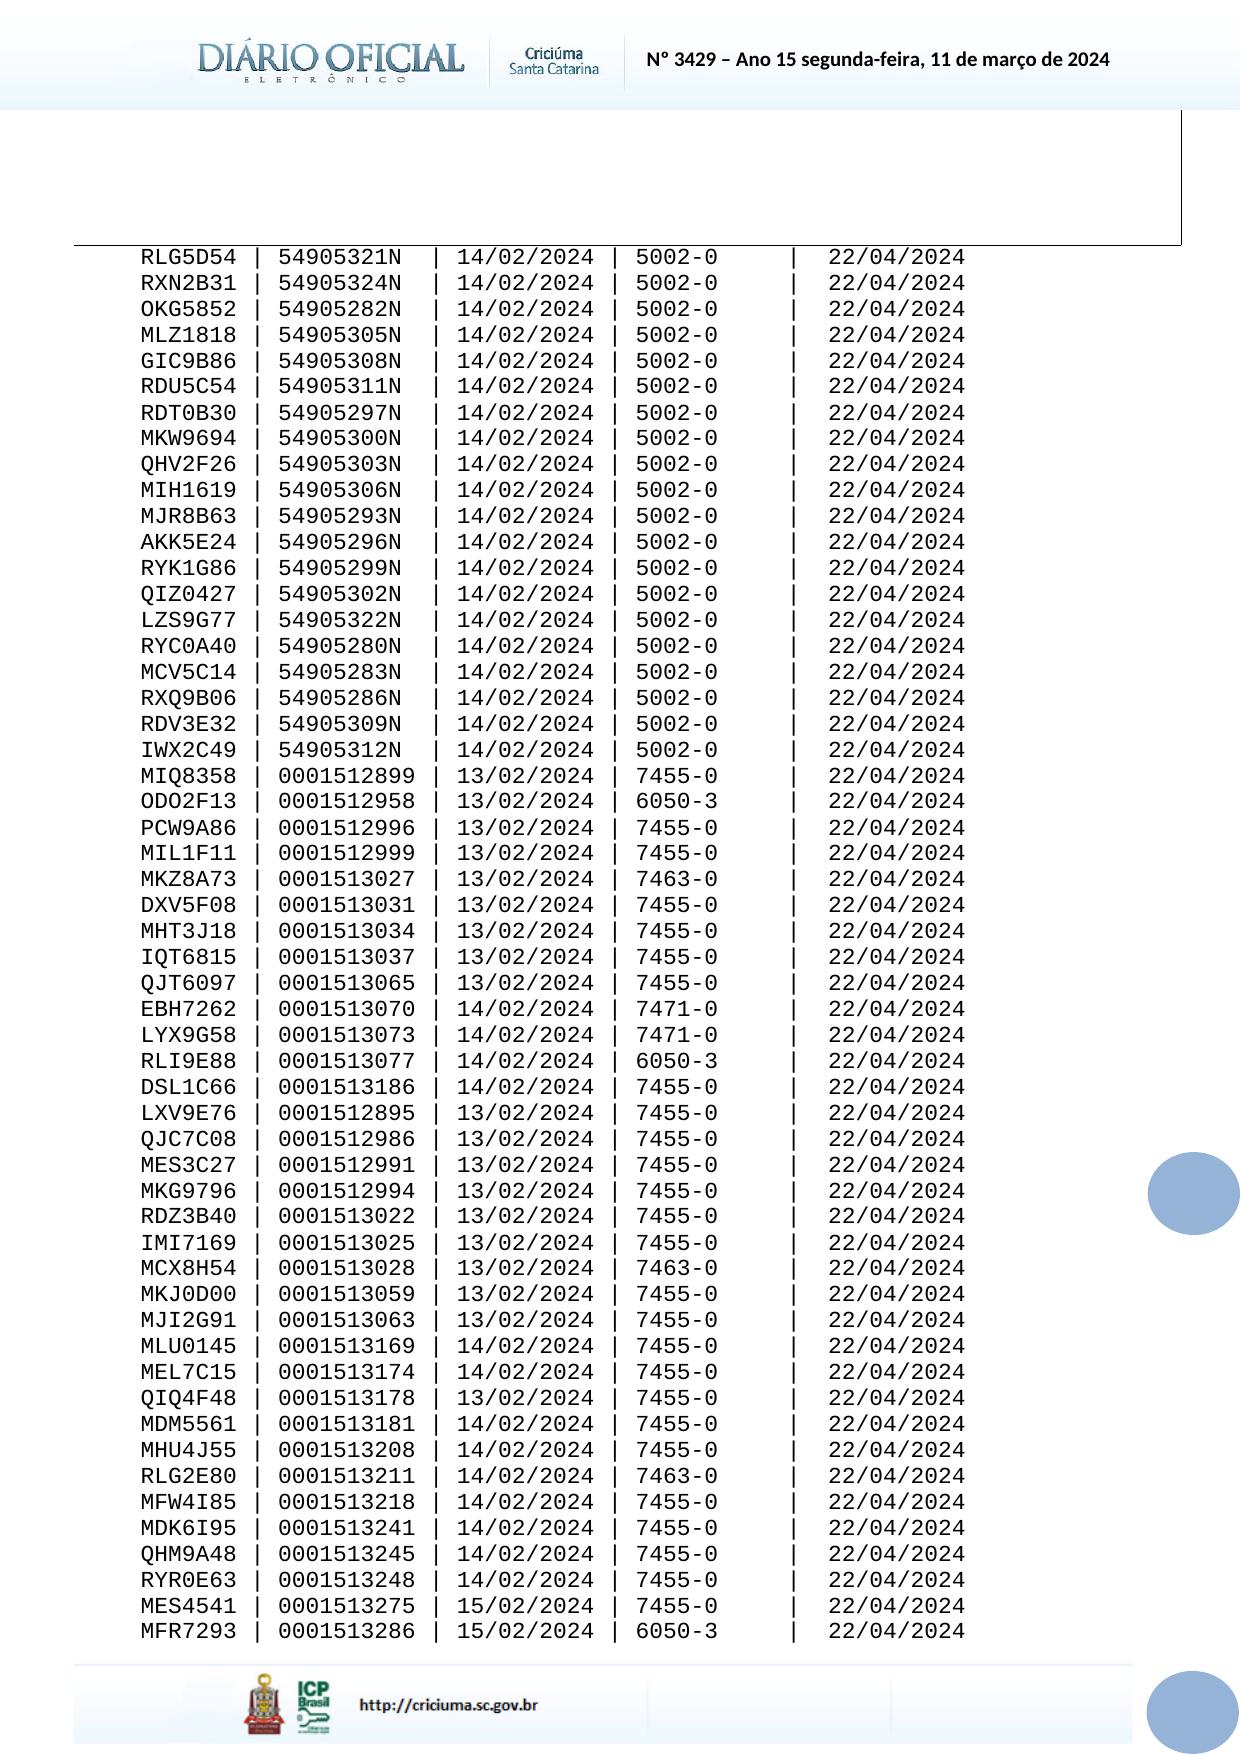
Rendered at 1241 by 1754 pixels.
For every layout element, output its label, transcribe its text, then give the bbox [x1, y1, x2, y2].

text QJC7C08 | 0001512986 | 13/02/2024 | 7455-0 | 22/04/2024 [44, 1127, 1181, 1153]
text QIZ0427 | 54905302N | 14/02/2024 | 5002-0 | 22/04/2024 [44, 582, 1181, 608]
text MKW9694 | 54905300N | 14/02/2024 | 5002-0 | 22/04/2024 [44, 427, 1181, 453]
text MCX8H54 | 0001513028 | 13/02/2024 | 7463-0 | 22/04/2024 [44, 1257, 1181, 1283]
text RDV3E32 | 54905309N | 14/02/2024 | 5002-0 | 22/04/2024 [44, 712, 1181, 738]
text QHM9A48 | 0001513245 | 14/02/2024 | 7455-0 | 22/04/2024 [44, 1542, 1181, 1568]
text RLG2E80 | 0001513211 | 14/02/2024 | 7463-0 | 22/04/2024 [44, 1464, 1181, 1490]
text MES4541 | 0001513275 | 15/02/2024 | 7455-0 | 22/04/2024 [44, 1594, 1181, 1620]
text QJT6097 | 0001513065 | 13/02/2024 | 7455-0 | 22/04/2024 [44, 971, 1181, 997]
text MJI2G91 | 0001513063 | 13/02/2024 | 7455-0 | 22/04/2024 [44, 1309, 1181, 1334]
text MDK6I95 | 0001513241 | 14/02/2024 | 7455-0 | 22/04/2024 [44, 1516, 1181, 1542]
text MFR7293 | 0001513286 | 15/02/2024 | 6050-3 | 22/04/2024 [44, 1620, 1181, 1646]
text RLI9E88 | 0001513077 | 14/02/2024 | 6050-3 | 22/04/2024 [44, 1049, 1181, 1075]
text LYX9G58 | 0001513073 | 14/02/2024 | 7471-0 | 22/04/2024 [44, 1023, 1181, 1049]
text MLZ1818 | 54905305N | 14/02/2024 | 5002-0 | 22/04/2024 [44, 323, 1181, 349]
text MKG9796 | 0001512994 | 13/02/2024 | 7455-0 | 22/04/2024 [44, 1179, 1150, 1205]
text IWX2C49 | 54905312N | 14/02/2024 | 5002-0 | 22/04/2024 [44, 738, 1181, 764]
text MJR8B63 | 54905293N | 14/02/2024 | 5002-0 | 22/04/2024 [44, 504, 1181, 531]
text MIQ8358 | 0001512899 | 13/02/2024 | 7455-0 | 22/04/2024 [44, 764, 1181, 790]
text ODO2F13 | 0001512958 | 13/02/2024 | 6050-3 | 22/04/2024 [44, 790, 1181, 816]
text EBH7262 | 0001513070 | 14/02/2024 | 7471-0 | 22/04/2024 [44, 997, 1181, 1023]
text MIH1619 | 54905306N | 14/02/2024 | 5002-0 | 22/04/2024 [44, 479, 1181, 504]
text MIL1F11 | 0001512999 | 13/02/2024 | 7455-0 | 22/04/2024 [44, 842, 1181, 868]
text MFW4I85 | 0001513218 | 14/02/2024 | 7455-0 | 22/04/2024 [44, 1490, 1181, 1516]
text DXV5F08 | 0001513031 | 13/02/2024 | 7455-0 | 22/04/2024 [44, 894, 1181, 919]
text MKJ0D00 | 0001513059 | 13/02/2024 | 7455-0 | 22/04/2024 [44, 1283, 1181, 1309]
text DSL1C66 | 0001513186 | 14/02/2024 | 7455-0 | 22/04/2024 [44, 1075, 1181, 1101]
text MHT3J18 | 0001513034 | 13/02/2024 | 7455-0 | 22/04/2024 [44, 919, 1181, 946]
text LXV9E76 | 0001512895 | 13/02/2024 | 7455-0 | 22/04/2024 [44, 1101, 1181, 1127]
text MKZ8A73 | 0001513027 | 13/02/2024 | 7463-0 | 22/04/2024 [44, 868, 1181, 894]
text RXQ9B06 | 54905286N | 14/02/2024 | 5002-0 | 22/04/2024 [44, 686, 1181, 712]
text MEL7C15 | 0001513174 | 14/02/2024 | 7455-0 | 22/04/2024 [44, 1361, 1181, 1386]
text AKK5E24 | 54905296N | 14/02/2024 | 5002-0 | 22/04/2024 [44, 531, 1181, 556]
text RLG5D54 | 54905321N | 14/02/2024 | 5002-0 | 22/04/2024 [44, 245, 1181, 271]
text RDZ3B40 | 0001513022 | 13/02/2024 | 7455-0 | 22/04/2024 [44, 1205, 1171, 1231]
text RYC0A40 | 54905280N | 14/02/2024 | 5002-0 | 22/04/2024 [44, 634, 1181, 660]
text RYK1G86 | 54905299N | 14/02/2024 | 5002-0 | 22/04/2024 [44, 556, 1181, 582]
text RYR0E63 | 0001513248 | 14/02/2024 | 7455-0 | 22/04/2024 [44, 1568, 1181, 1594]
text LZS9G77 | 54905322N | 14/02/2024 | 5002-0 | 22/04/2024 [44, 608, 1181, 634]
text QHV2F26 | 54905303N | 14/02/2024 | 5002-0 | 22/04/2024 [44, 453, 1181, 479]
text MHU4J55 | 0001513208 | 14/02/2024 | 7455-0 | 22/04/2024 [44, 1438, 1181, 1464]
text IQT6815 | 0001513037 | 13/02/2024 | 7455-0 | 22/04/2024 [44, 946, 1181, 971]
text QIQ4F48 | 0001513178 | 13/02/2024 | 7455-0 | 22/04/2024 [44, 1386, 1181, 1412]
text PCW9A86 | 0001512996 | 13/02/2024 | 7455-0 | 22/04/2024 [44, 816, 1181, 842]
text MDM5561 | 0001513181 | 14/02/2024 | 7455-0 | 22/04/2024 [44, 1412, 1181, 1438]
text OKG5852 | 54905282N | 14/02/2024 | 5002-0 | 22/04/2024 [44, 297, 1181, 323]
text MES3C27 | 0001512991 | 13/02/2024 | 7455-0 | 22/04/2024 [44, 1153, 1180, 1179]
text IMI7169 | 0001513025 | 13/02/2024 | 7455-0 | 22/04/2024 [44, 1231, 1181, 1257]
text RXN2B31 | 54905324N | 14/02/2024 | 5002-0 | 22/04/2024 [44, 271, 1181, 297]
text RDT0B30 | 54905297N | 14/02/2024 | 5002-0 | 22/04/2024 [44, 401, 1181, 427]
text RDU5C54 | 54905311N | 14/02/2024 | 5002-0 | 22/04/2024 [44, 375, 1181, 401]
text MLU0145 | 0001513169 | 14/02/2024 | 7455-0 | 22/04/2024 [44, 1334, 1181, 1361]
text GIC9B86 | 54905308N | 14/02/2024 | 5002-0 | 22/04/2024 [44, 349, 1181, 375]
text MCV5C14 | 54905283N | 14/02/2024 | 5002-0 | 22/04/2024 [44, 660, 1181, 686]
